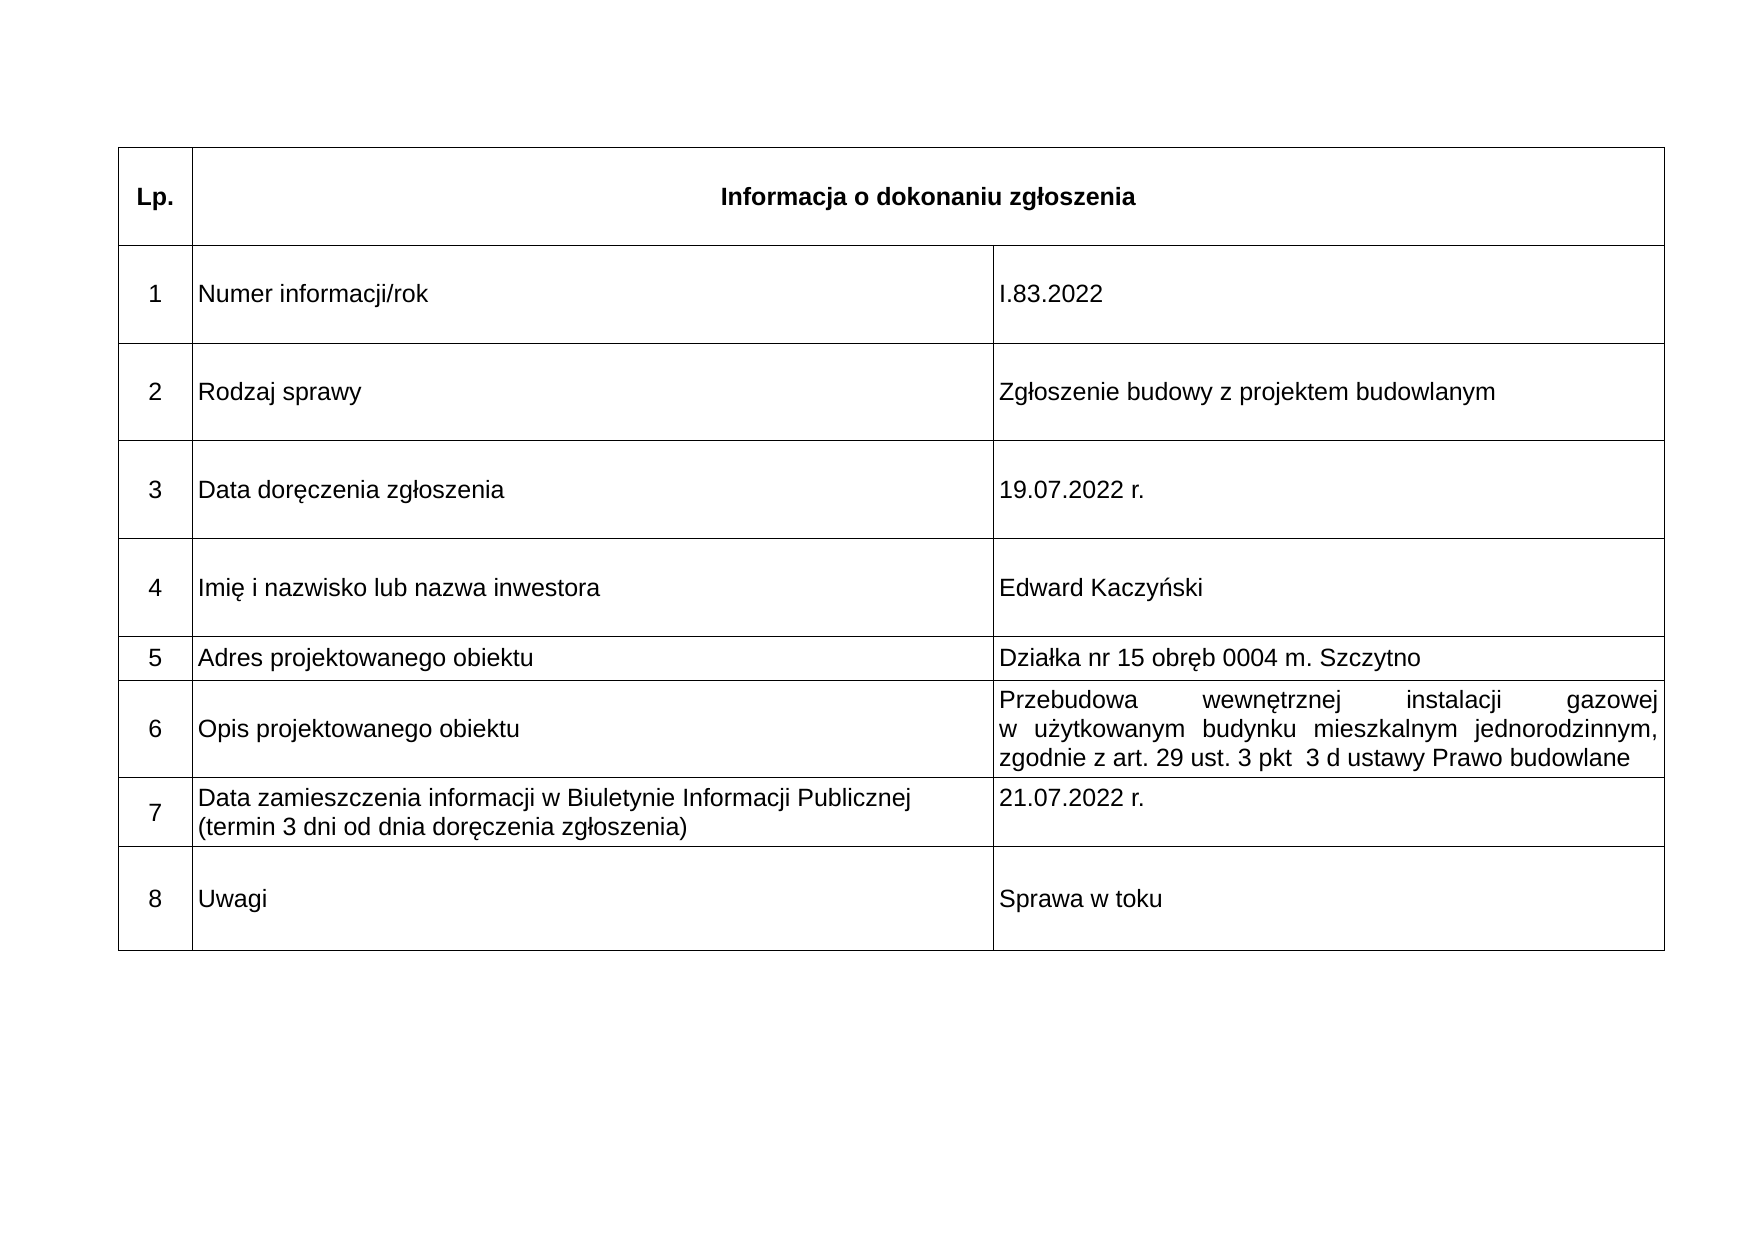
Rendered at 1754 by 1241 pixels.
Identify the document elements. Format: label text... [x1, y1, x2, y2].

table_cell 7 [119, 778, 192, 846]
table_cell 2 [119, 344, 192, 440]
table_cell 4 [119, 539, 192, 636]
table_cell Data doręczenia zgłoszenia [193, 441, 993, 538]
table_cell Zgłoszenie budowy z projektem budowlanym [994, 344, 1664, 440]
table_cell 5 [119, 637, 192, 679]
table_cell Edward Kaczyński [994, 539, 1664, 636]
table_cell 21.07.2022 r. [994, 778, 1664, 846]
table_cell 3 [119, 441, 192, 538]
table_cell Uwagi [193, 847, 993, 950]
table_cell Numer informacji/rok [193, 246, 993, 342]
table_cell 6 [119, 681, 192, 777]
table_cell Opis projektowanego obiektu [193, 681, 993, 777]
table_cell Przebudowa wewnętrznej instalacji gazowej w użytkowanym budynku mieszkalnym jednorodzinnym, zgodnie z art. 29 ust. 3 pkt 3 d ustawy Prawo budowlane [994, 681, 1664, 777]
table_cell Imię i nazwisko lub nazwa inwestora [193, 539, 993, 636]
table_cell 19.07.2022 r. [994, 441, 1664, 538]
table_cell Data zamieszczenia informacji w Biuletynie Informacji Publicznej (termin 3 dni od dnia doręczenia zgłoszenia) [193, 778, 993, 846]
table_cell Sprawa w toku [994, 847, 1664, 950]
table_cell 8 [119, 847, 192, 950]
table_cell I.83.2022 [994, 246, 1664, 342]
table_header Informacja o dokonaniu zgłoszenia [193, 148, 1664, 245]
table_header Lp. [119, 148, 192, 245]
table_cell Rodzaj sprawy [193, 344, 993, 440]
table_cell Adres projektowanego obiektu [193, 637, 993, 679]
table_cell Działka nr 15 obręb 0004 m. Szczytno [994, 637, 1664, 679]
table_cell 1 [119, 246, 192, 342]
